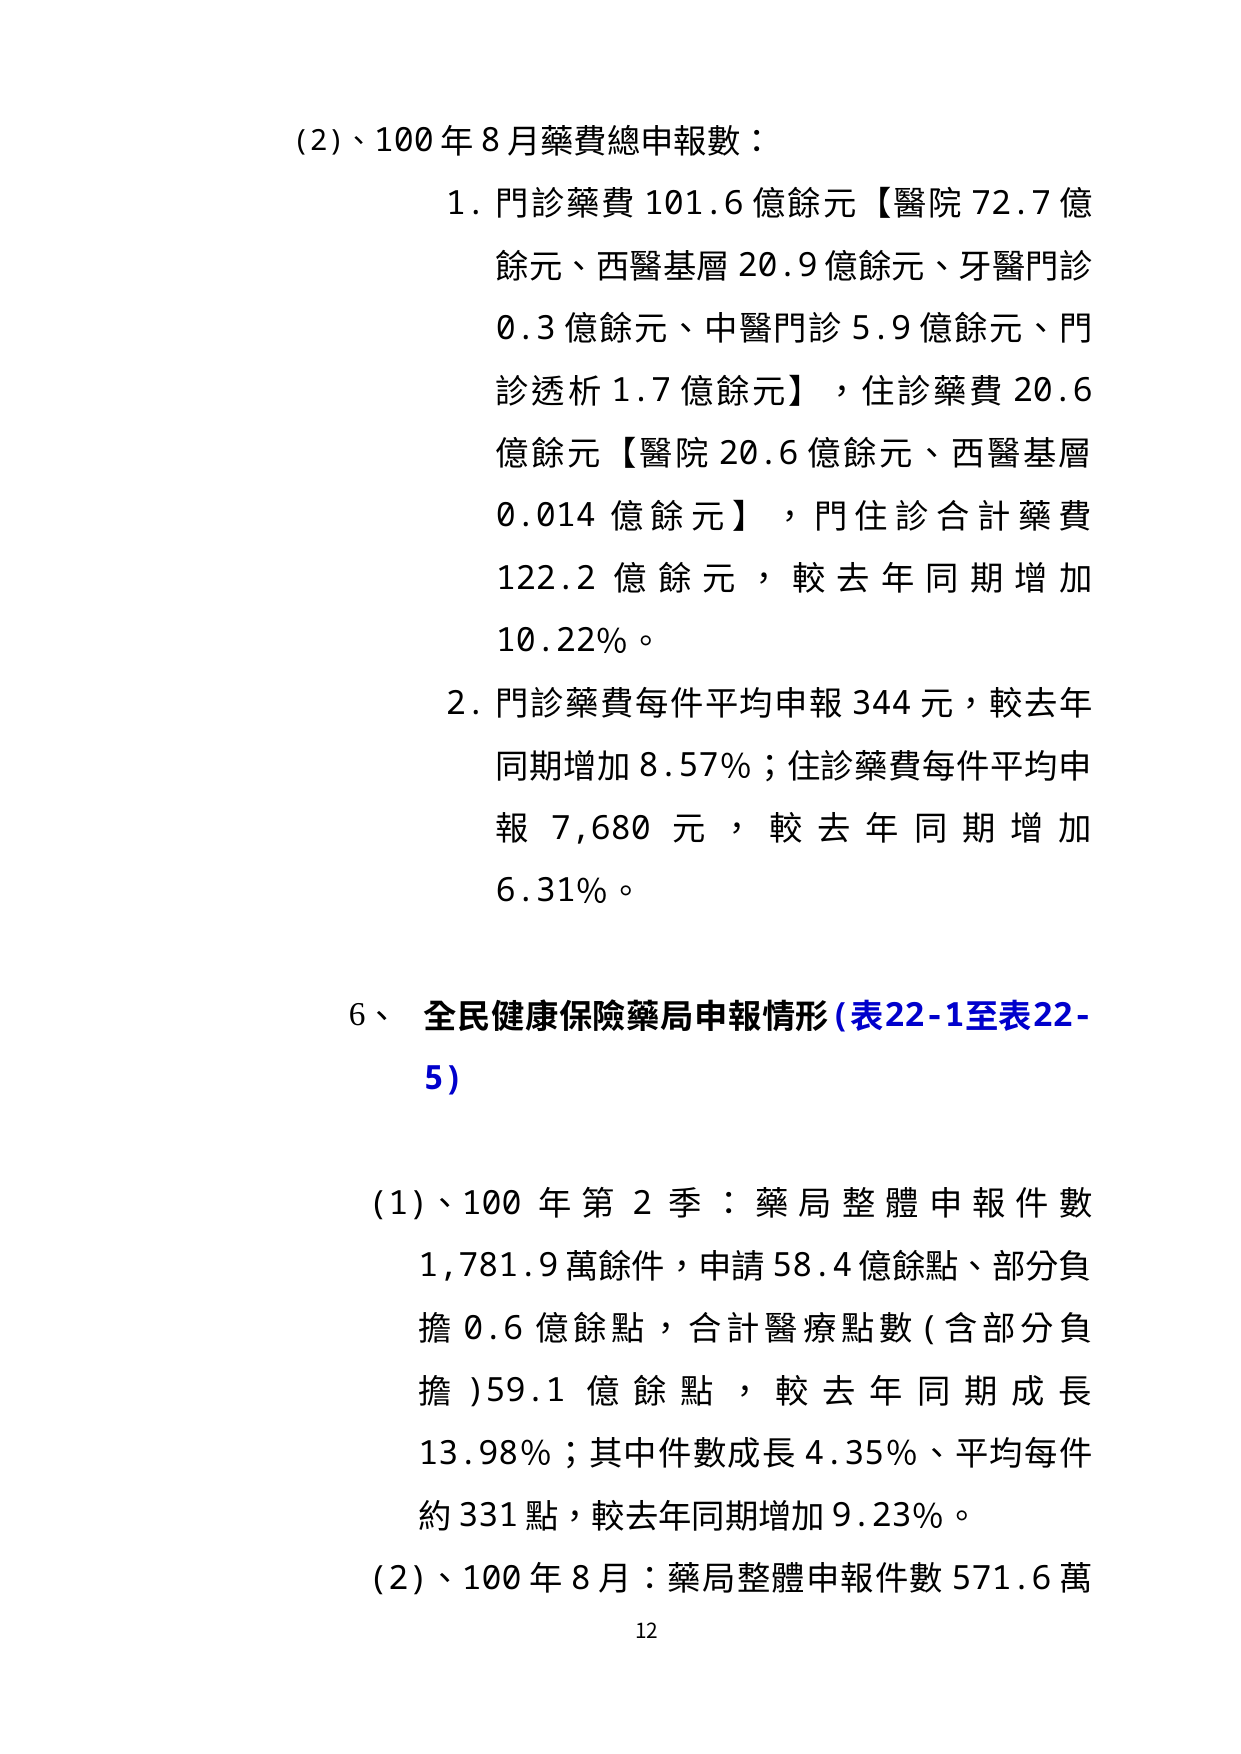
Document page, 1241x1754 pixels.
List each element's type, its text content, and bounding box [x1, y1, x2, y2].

list 全民健康保險藥局申報情形(表22-1至表22-5) [348, 972, 1093, 1097]
list 100年8月藥費總申報數： [292, 97, 1093, 159]
list 門診藥費101.6億餘元【醫院72.7億餘元、西醫基層20.9億餘元、牙醫門診0.3億餘元、中醫門診5.9億餘元、門診透析1.7億餘元】，住診藥費20.6億餘元【醫院20.6億餘元、西醫基層0.014億餘元】，門住診合計藥費122.2億餘元，較去年同期增加10.22％。 [446, 159, 1093, 659]
list 100年第2季：藥局整體申報件數1,781.9萬餘件，申請58.4億餘點、部分負擔0.6億餘點，合計醫療點數(含部分負擔)59.1億餘點，較去年同期成長13.98％；其中件數成長4.35％、平均每件約331點，較去年同期增加9.23％。 [368, 1159, 1093, 1534]
list 門診藥費每件平均申報344元，較去年同期增加8.57％；住診藥費每件平均申報7,680元，較去年同期增加6.31％。 [446, 659, 1093, 909]
list 100年8月：藥局整體申報件數571.6萬餘件，申請19.8億餘點、部分負擔0.2億餘點，合計醫療點數(含部分負擔)20.0億餘點，較去年同期成長14.75％；其中件數增加4.21％、平均每件約349點，較去年同期增加10.12％。 [368, 1534, 1093, 1597]
